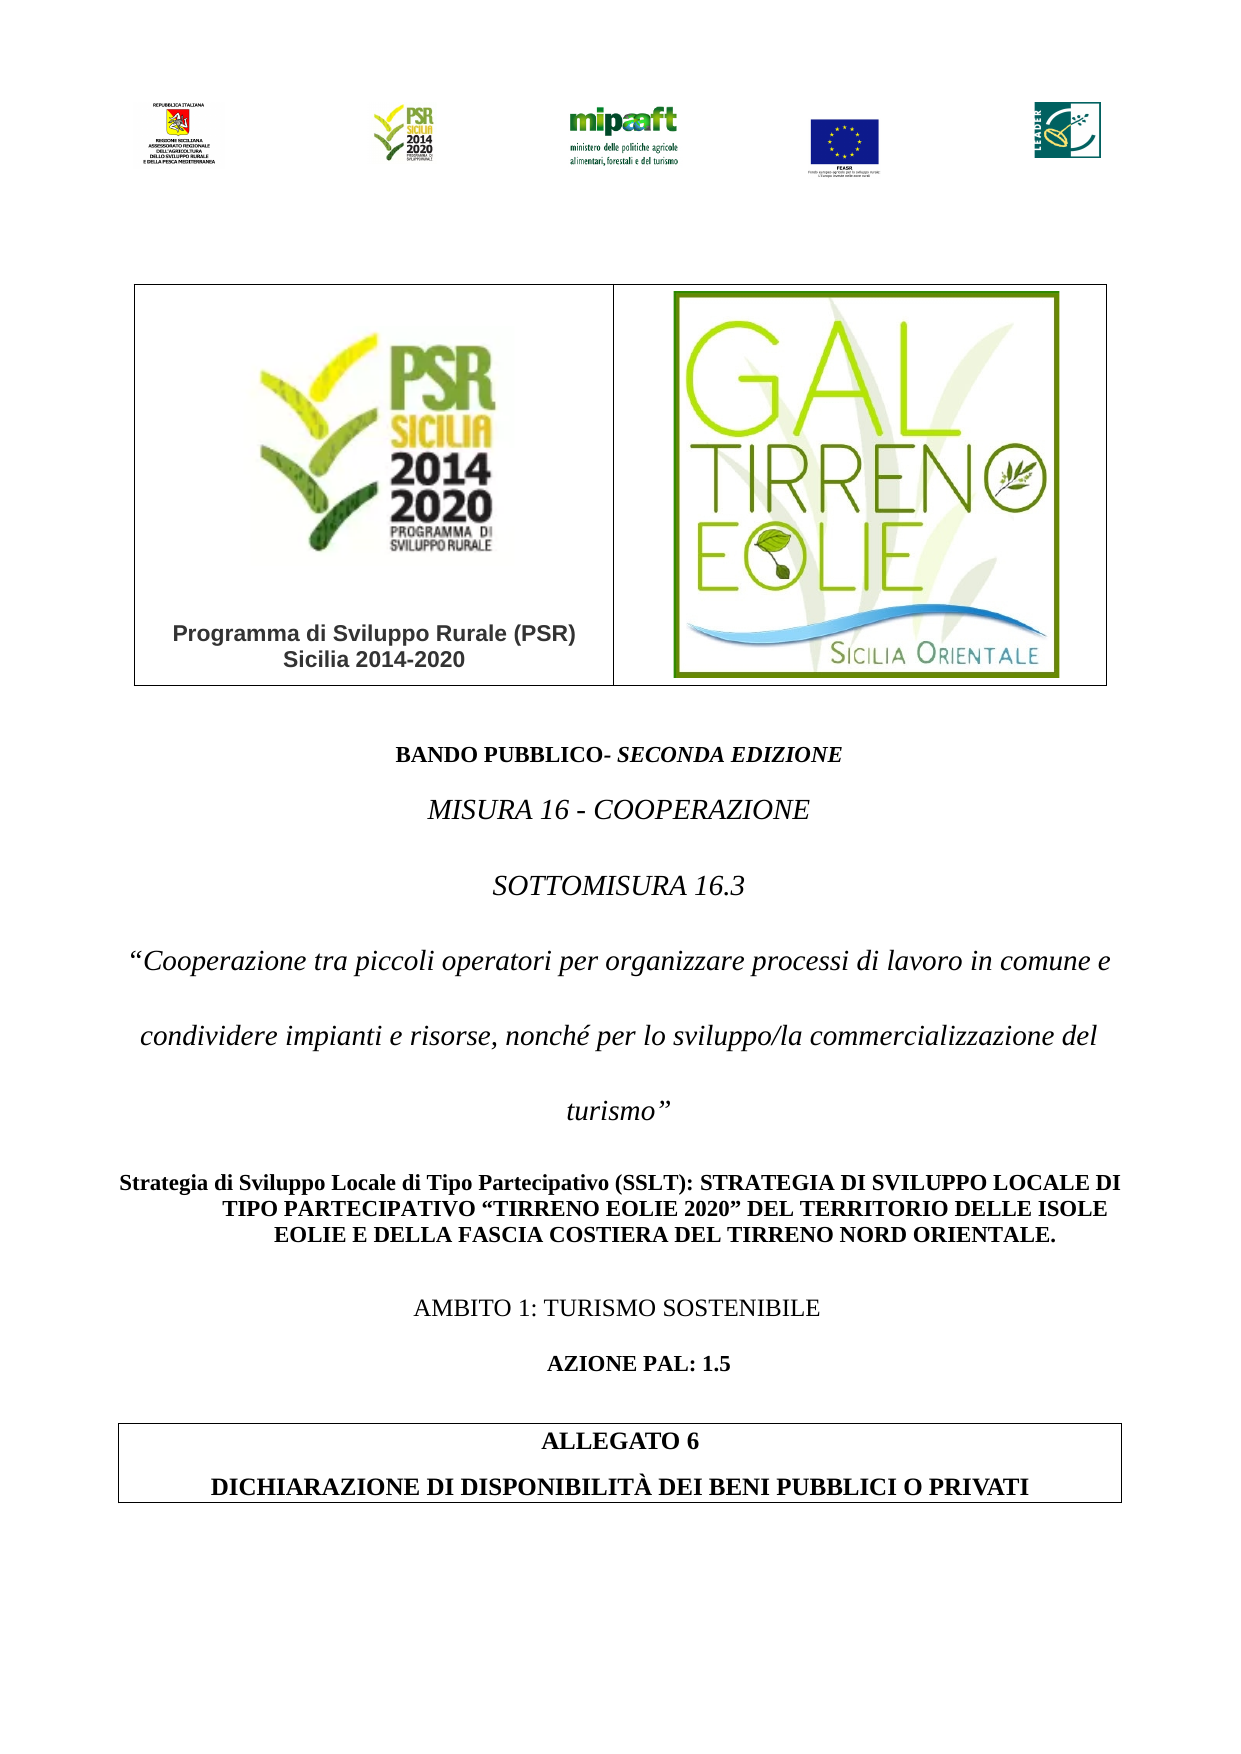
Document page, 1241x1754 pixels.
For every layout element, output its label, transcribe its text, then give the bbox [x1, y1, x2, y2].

text AZIONE PAL: 1.5 [156, 1351, 1122, 1377]
subtitle BANDO PUBBLICO- SECONDA EDIZIONE [118, 741, 1122, 767]
subtitle Strategia di Sviluppo Locale di Tipo Partecipativo (SSLT): STRATEGIA DI SVILUPPO LOCALE DI TIPO PARTECIPATIVO “TIRRENO EOLIE 2020” DEL TERRITORIO DELLE ISOLE EOLIE E DELLA FASCIA COSTIERA DEL TIRRENO NORD ORIENTALE. [118, 1168, 1122, 1248]
subtitle turismo” [118, 1093, 1122, 1127]
subtitle condividere impianti e risorse, nonché per lo sviluppo/la commercializzazione del [118, 1018, 1122, 1052]
text AMBITO 1: TURISMO SOSTENIBILE [118, 1293, 1122, 1322]
table_header Programma di Sviluppo Rurale (PSR) Sicilia 2014-2020 [135, 285, 613, 685]
subtitle “Cooperazione tra piccoli operatori per organizzare processi di lavoro in comune e [118, 943, 1122, 976]
text DICHIARAZIONE DI DISPONIBILITÀ DEI BENI PUBBLICI O PRIVATI [119, 1468, 1121, 1502]
text ALLEGATO 6 [119, 1424, 1121, 1455]
table_header [614, 285, 1106, 685]
subtitle MISURA 16 - COOPERAZIONE [118, 792, 1122, 826]
subtitle SOTTOMISURA 16.3 [118, 868, 1122, 901]
